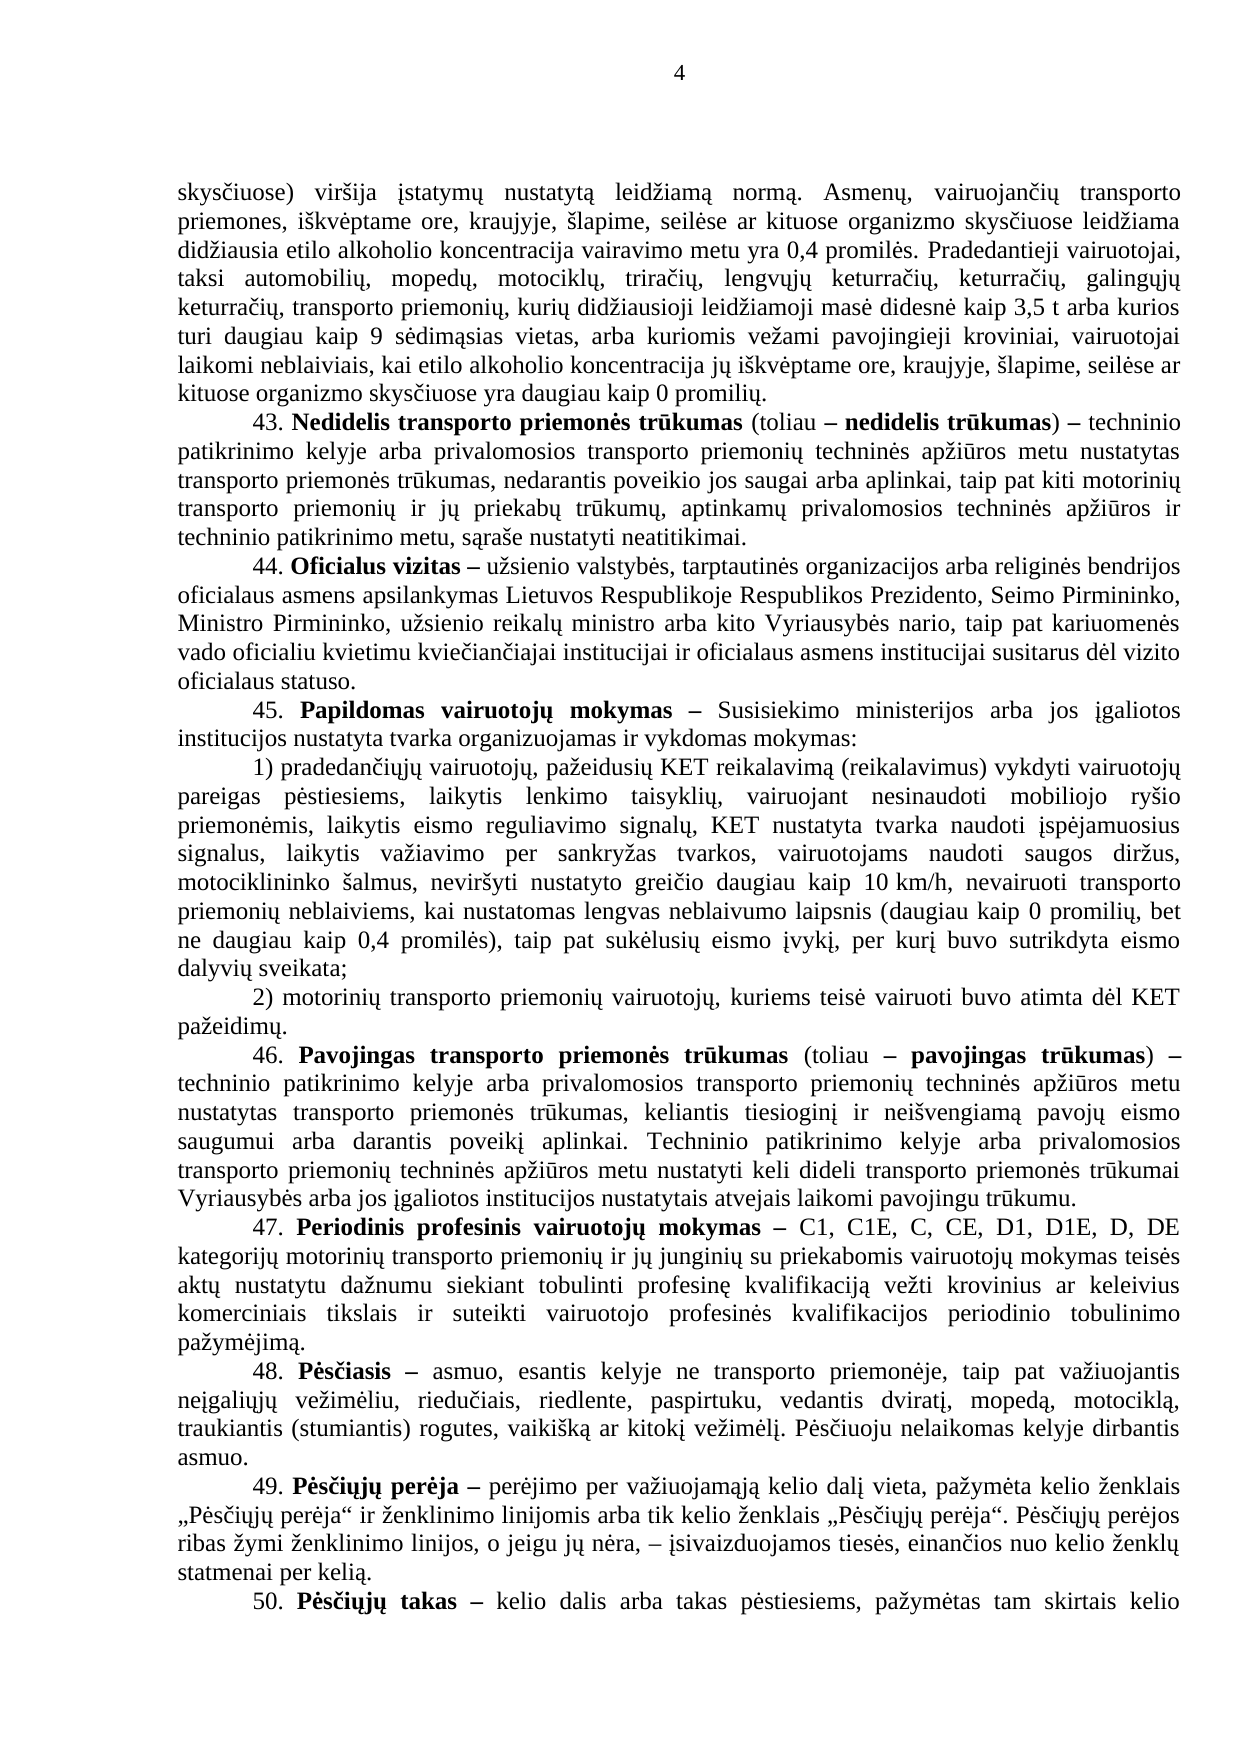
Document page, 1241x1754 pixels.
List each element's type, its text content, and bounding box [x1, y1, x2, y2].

text 46. Pavojingas transporto priemonės trūkumas (toliau – pavojingas trūkumas) – techninio patikrinimo kelyje arba privalomosios transporto priemonių techninės apžiūros metu nustatytas transporto priemonės trūkumas, keliantis tiesioginį ir neišvengiamą pavojų eismo saugumui arba darantis poveikį aplinkai. Techninio patikrinimo kelyje arba privalomosios transporto priemonių techninės apžiūros metu nustatyti keli dideli transporto priemonės trūkumai Vyriausybės arba jos įgaliotos institucijos nustatytais atvejais laikomi pavojingu trūkumu. [177, 1040, 1181, 1212]
text 50. Pėsčiųjų takas – kelio dalis arba takas pėstiesiems, pažymėtas tam skirtais kelio [177, 1586, 1181, 1615]
text skysčiuose) viršija įstatymų nustatytą leidžiamą normą. Asmenų, vairuojančių transporto priemones, iškvėptame ore, kraujyje, šlapime, seilėse ar kituose organizmo skysčiuose leidžiama didžiausia etilo alkoholio koncentracija vairavimo metu yra 0,4 promilės. Pradedantieji vairuotojai, taksi automobilių, mopedų, motociklų, triračių, lengvųjų keturračių, keturračių, galingųjų keturračių, transporto priemonių, kurių didžiausioji leidžiamoji masė didesnė kaip 3,5 t arba kurios turi daugiau kaip 9 sėdimąsias vietas, arba kuriomis vežami pavojingieji kroviniai, vairuotojai laikomi neblaiviais, kai etilo alkoholio koncentracija jų iškvėptame ore, kraujyje, šlapime, seilėse ar kituose organizmo skysčiuose yra daugiau kaip 0 promilių. [177, 177, 1181, 407]
text 1) pradedančiųjų vairuotojų, pažeidusių KET reikalavimą (reikalavimus) vykdyti vairuotojų pareigas pėstiesiems, laikytis lenkimo taisyklių, vairuojant nesinaudoti mobiliojo ryšio priemonėmis, laikytis eismo reguliavimo signalų, KET nustatyta tvarka naudoti įspėjamuosius signalus, laikytis važiavimo per sankryžas tvarkos, vairuotojams naudoti saugos diržus, motociklininko šalmus, neviršyti nustatyto greičio daugiau kaip 10 km/h, nevairuoti transporto priemonių neblaiviems, kai nustatomas lengvas neblaivumo laipsnis (daugiau kaip 0 promilių, bet ne daugiau kaip 0,4 promilės), taip pat sukėlusių eismo įvykį, per kurį buvo sutrikdyta eismo dalyvių sveikata; [177, 752, 1181, 982]
text 49. Pėsčiųjų perėja – perėjimo per važiuojamąją kelio dalį vieta, pažymėta kelio ženklais „Pėsčiųjų perėja“ ir ženklinimo linijomis arba tik kelio ženklais „Pėsčiųjų perėja“. Pėsčiųjų perėjos ribas žymi ženklinimo linijos, o jeigu jų nėra, – įsivaizduojamos tiesės, einančios nuo kelio ženklų statmenai per kelią. [177, 1471, 1181, 1586]
text 45. Papildomas vairuotojų mokymas – Susisiekimo ministerijos arba jos įgaliotos institucijos nustatyta tvarka organizuojamas ir vykdomas mokymas: [177, 695, 1181, 752]
text 43. Nedidelis transporto priemonės trūkumas (toliau – nedidelis trūkumas) – techninio patikrinimo kelyje arba privalomosios transporto priemonių techninės apžiūros metu nustatytas transporto priemonės trūkumas, nedarantis poveikio jos saugai arba aplinkai, taip pat kiti motorinių transporto priemonių ir jų priekabų trūkumų, aptinkamų privalomosios techninės apžiūros ir techninio patikrinimo metu, sąraše nustatyti neatitikimai. [177, 407, 1181, 551]
text 48. Pėsčiasis – asmuo, esantis kelyje ne transporto priemonėje, taip pat važiuojantis neįgaliųjų vežimėliu, riedučiais, riedlente, paspirtuku, vedantis dviratį, mopedą, motociklą, traukiantis (stumiantis) rogutes, vaikišką ar kitokį vežimėlį. Pėsčiuoju nelaikomas kelyje dirbantis asmuo. [177, 1356, 1181, 1471]
text 44. Oficialus vizitas – užsienio valstybės, tarptautinės organizacijos arba religinės bendrijos oficialaus asmens apsilankymas Lietuvos Respublikoje Respublikos Prezidento, Seimo Pirmininko, Ministro Pirmininko, užsienio reikalų ministro arba kito Vyriausybės nario, taip pat kariuomenės vado oficialiu kvietimu kviečiančiajai institucijai ir oficialaus asmens institucijai susitarus dėl vizito oficialaus statuso. [177, 551, 1181, 695]
text 47. Periodinis profesinis vairuotojų mokymas – C1, C1E, C, CE, D1, D1E, D, DE kategorijų motorinių transporto priemonių ir jų junginių su priekabomis vairuotojų mokymas teisės aktų nustatytu dažnumu siekiant tobulinti profesinę kvalifikaciją vežti krovinius ar keleivius komerciniais tikslais ir suteikti vairuotojo profesinės kvalifikacijos periodinio tobulinimo pažymėjimą. [177, 1212, 1181, 1356]
text 2) motorinių transporto priemonių vairuotojų, kuriems teisė vairuoti buvo atimta dėl KET pažeidimų. [177, 982, 1181, 1040]
